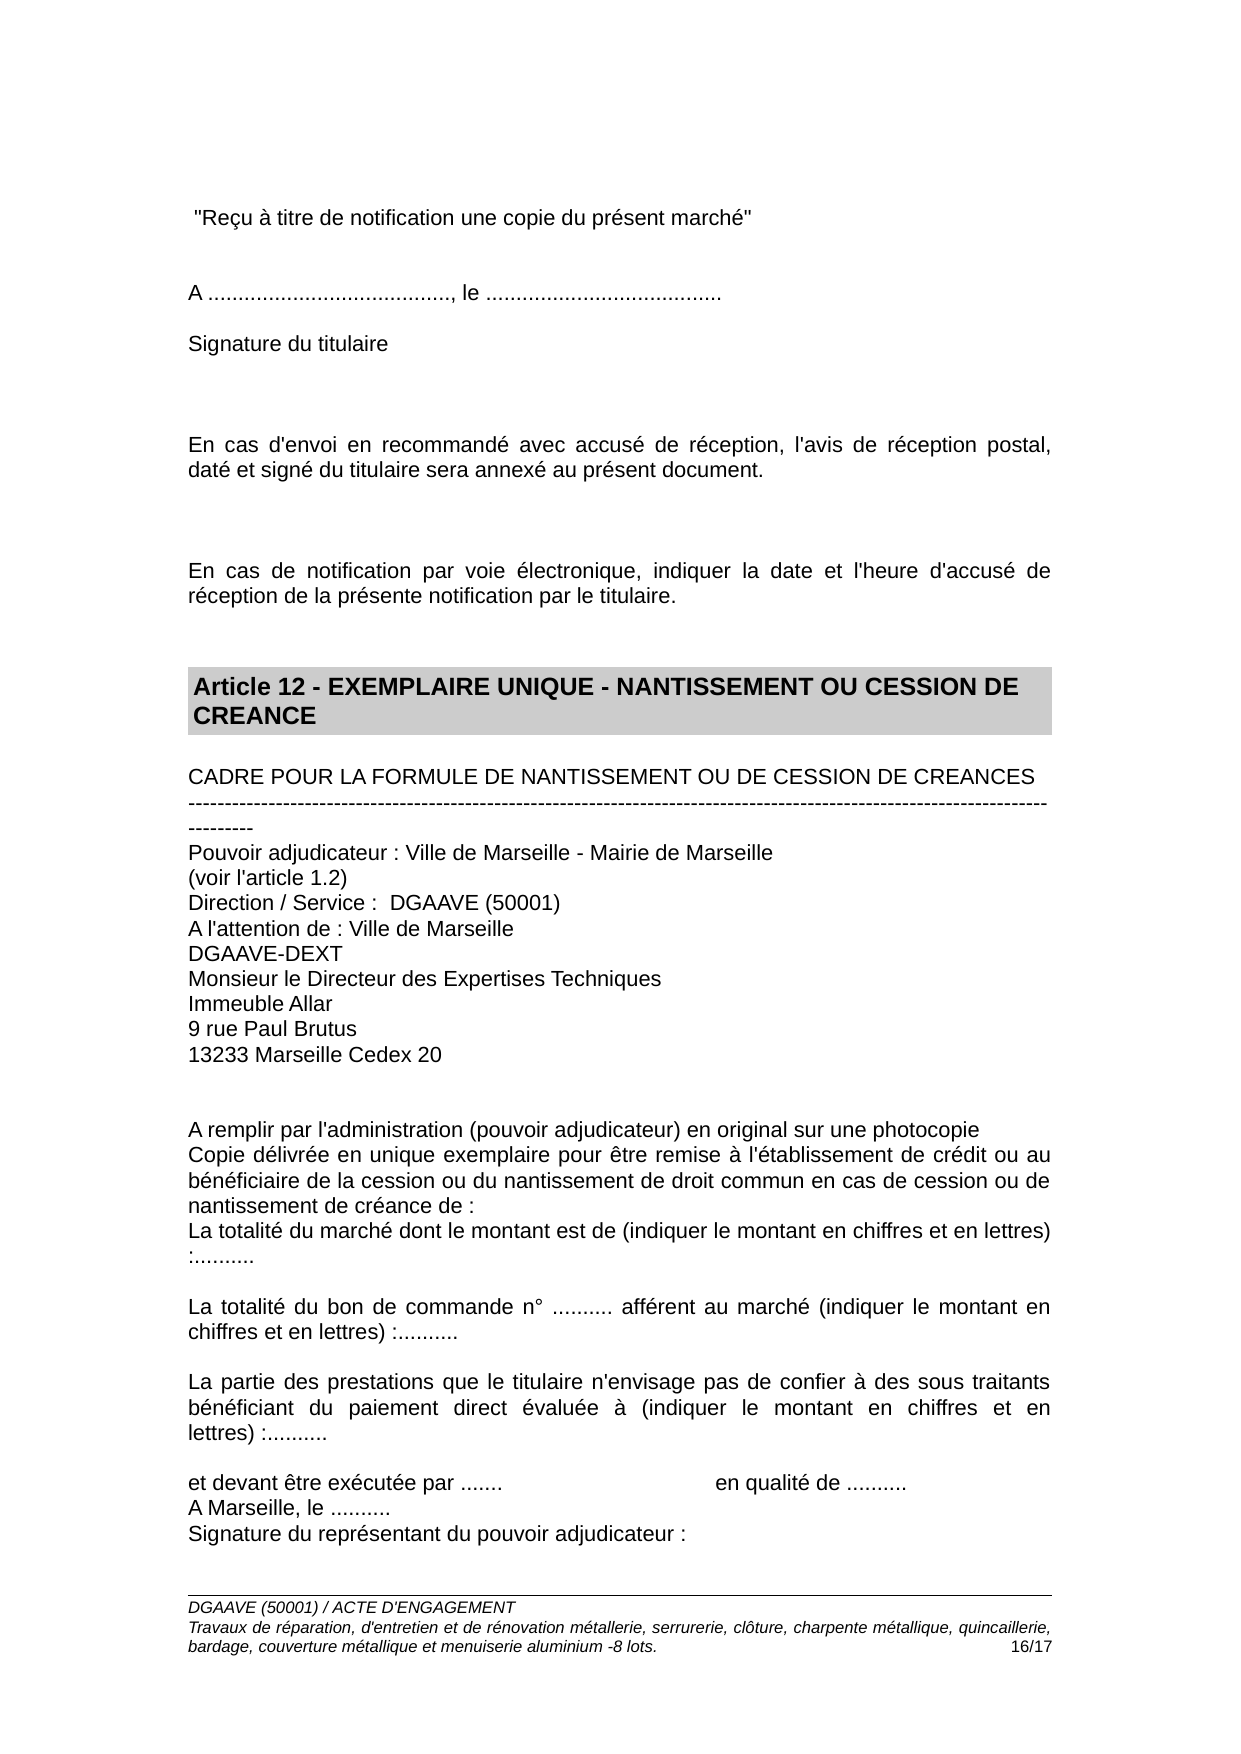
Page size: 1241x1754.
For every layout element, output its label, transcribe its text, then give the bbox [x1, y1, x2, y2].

text A ........................................, le ....................................... [188, 280, 1052, 305]
text A Marseille, le .......... [188, 1495, 1052, 1520]
text La partie des prestations que le titulaire n'envisage pas de confier à des sous traitants bénéficiant du paiement direct évaluée à (indiquer le montant en chiffres et en lettres) :.......... [188, 1369, 1052, 1445]
text 13233 Marseille Cedex 20 [188, 1041, 1052, 1067]
text (voir l'article 1.2) [188, 865, 1052, 890]
text et devant être exécutée par ....... en qualité de .......... [188, 1470, 1052, 1495]
text A remplir par l'administration (pouvoir adjudicateur) en original sur une photocopie [188, 1117, 1052, 1142]
text Signature du représentant du pouvoir adjudicateur : [188, 1520, 1052, 1546]
text La totalité du marché dont le montant est de (indiquer le montant en chiffres et en lettres) :.......... [188, 1218, 1052, 1268]
text La totalité du bon de commande n° .......... afférent au marché (indiquer le montant en chiffres et en lettres) :.......... [188, 1293, 1052, 1344]
text Copie délivrée en unique exemplaire pour être remise à l'établissement de crédit ou au bénéficiaire de la cession ou du nantissement de droit commun en cas de cession ou de nantissement de créance de : [188, 1142, 1052, 1218]
text Pouvoir adjudicateur : Ville de Marseille - Mairie de Marseille [188, 840, 1052, 865]
text Signature du titulaire [188, 331, 1052, 356]
text "Reçu à titre de notification une copie du présent marché" [188, 204, 1052, 230]
text Direction / Service : DGAAVE (50001) [188, 890, 1052, 915]
text Immeuble Allar [188, 991, 1052, 1016]
text DGAAVE-DEXT [188, 941, 1052, 966]
subtitle EXEMPLAIRE UNIQUE - NANTISSEMENT OU CESSION DE CREANCE [190, 669, 1050, 733]
text 9 rue Paul Brutus [188, 1016, 1052, 1041]
text En cas d'envoi en recommandé avec accusé de réception, l'avis de réception postal, daté et signé du titulaire sera annexé au présent document. [188, 431, 1052, 482]
text En cas de notification par voie électronique, indiquer la date et l'heure d'accusé de réception de la présente notification par le titulaire. [188, 557, 1052, 608]
text ------------------------------------------------------------------------------------------------------------------------------- [188, 789, 1052, 840]
text Monsieur le Directeur des Expertises Techniques [188, 966, 1052, 991]
text A l'attention de : Ville de Marseille [188, 915, 1052, 941]
text CADRE POUR LA FORMULE DE NANTISSEMENT OU DE CESSION DE CREANCES [188, 764, 1052, 789]
